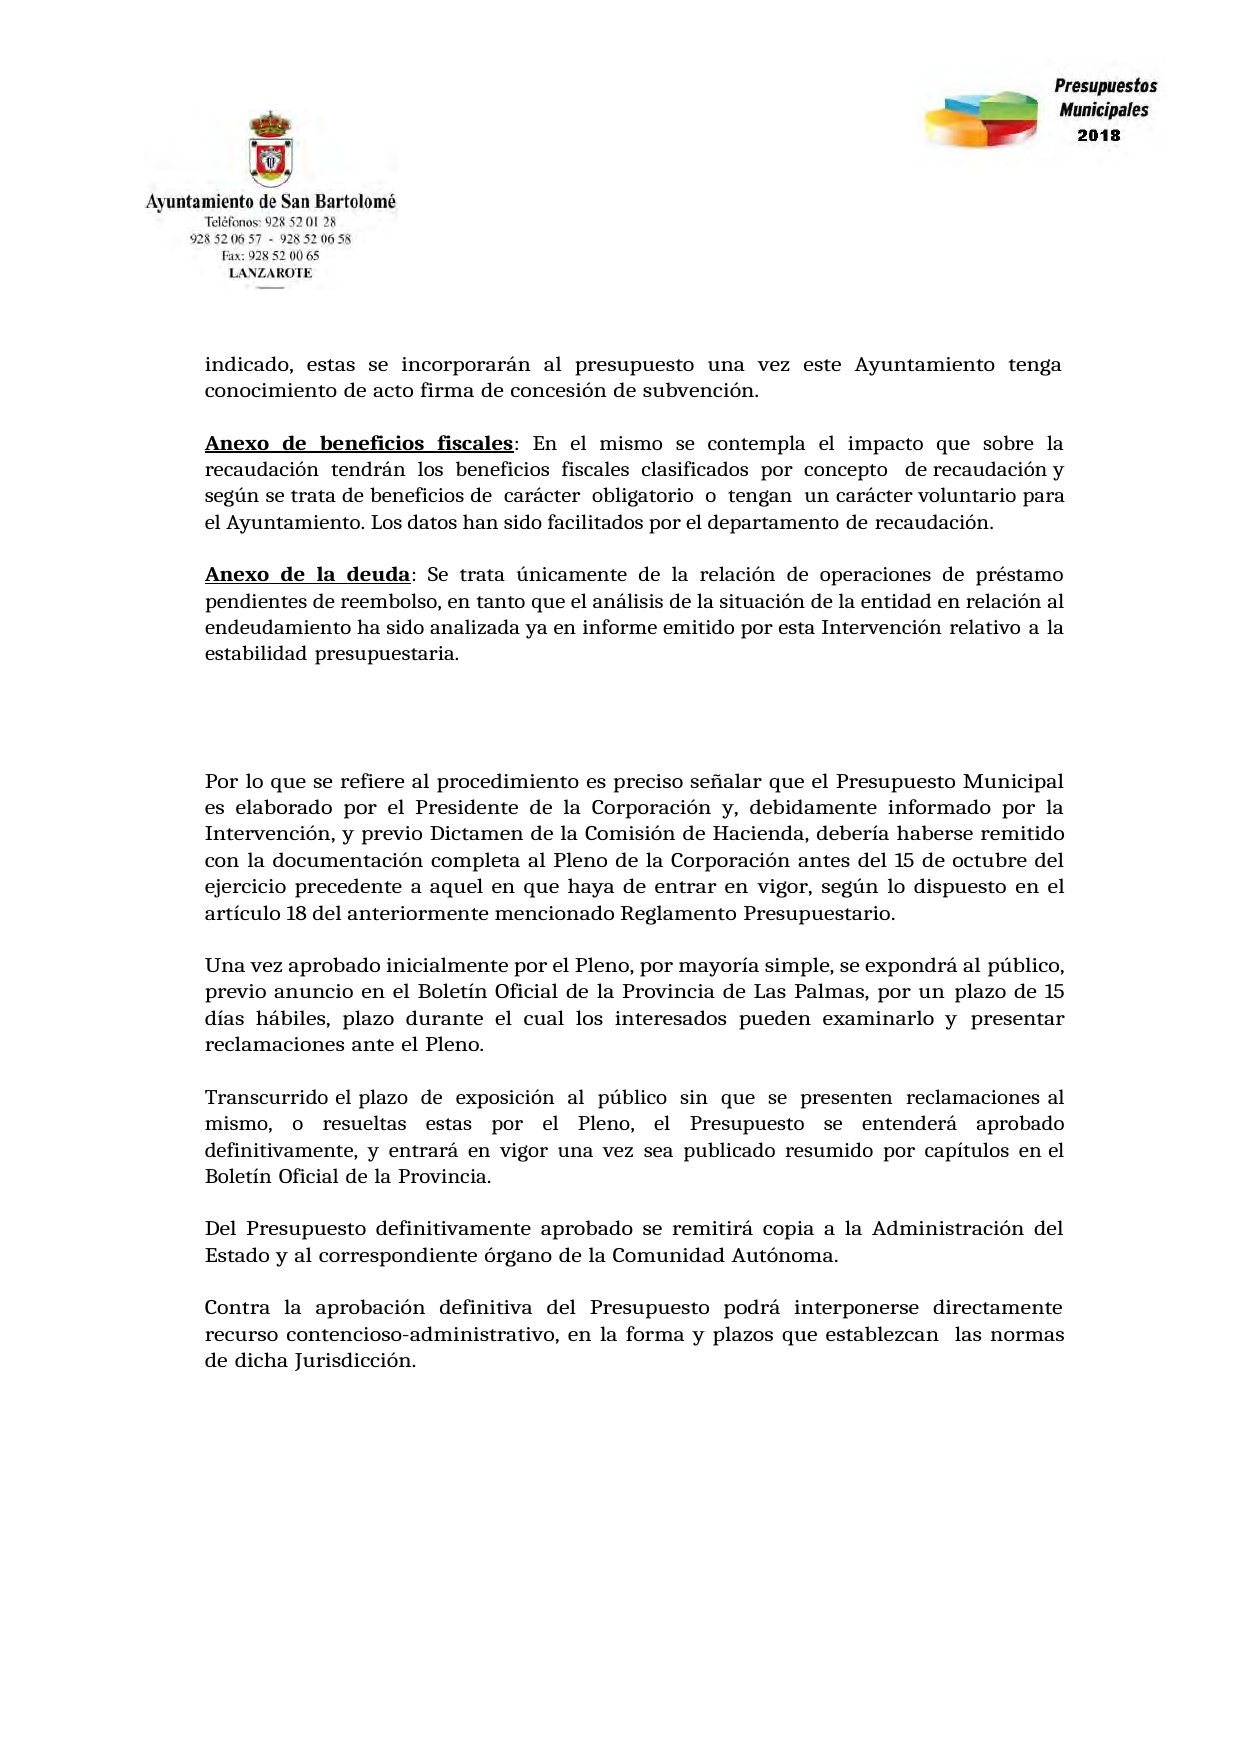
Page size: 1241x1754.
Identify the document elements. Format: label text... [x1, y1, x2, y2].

text Por lo que se refiere al procedimiento es preciso señalar que el Presupuesto Municipal es elaborado por el Presidente de la Corporación y, debidamente informado por la Intervención, y previo Dictamen de la Comisión de Hacienda, debería haberse remitido con la documentación completa al Pleno de la Corporación antes del 15 de octubre del ejercicio precedente a aquel en que haya de entrar en vigor, según lo dispuesto en el artículo 18 del anteriormente mencionado Reglamento Presupuestario. [204, 769, 1064, 925]
text Del Presupuesto definitivamente aprobado se remitirá copia a la Administración del Estado y al correspondiente órgano de la Comunidad Autónoma. [204, 1217, 1064, 1267]
text Transcurrido el plazo de exposición al público sin que se presenten reclamaciones al mismo, o resueltas estas por el Pleno, el Presupuesto se entenderá aprobado definitivamente, y entrará en vigor una vez sea publicado resumido por capítulos en el Boletín Oficial de la Provincia. [204, 1086, 1064, 1188]
text indicado, estas se incorporarán al presupuesto una vez este Ayuntamiento tenga conocimiento de acto firma de concesión de subvención. [204, 352, 1064, 403]
picture [917, 58, 1166, 167]
picture [143, 110, 399, 290]
text Anexo de beneficios fiscales: En el mismo se contempla el impacto que sobre la recaudación tendrán los beneficios fiscales clasificados por concepto de recaudación y según se trata de beneficios de carácter obligatorio o tengan un carácter voluntario para el Ayuntamiento. Los datos han sido facilitados por el departamento de recaudación. [204, 431, 1065, 534]
text Una vez aprobado inicialmente por el Pleno, por mayoría simple, se expondrá al público, previo anuncio en el Boletín Oficial de la Provincia de Las Palmas, por un plazo de 15 días hábiles, plazo durante el cual los interesados pueden examinarlo y presentar reclamaciones ante el Pleno. [204, 954, 1065, 1057]
text Anexo de la deuda: Se trata únicamente de la relación de operaciones de préstamo pendientes de reembolso, en tanto que el análisis de la situación de la entidad en relación al endeudamiento ha sido analizada ya en informe emitido por esta Intervención relativo a la estabilidad presupuestaria. [204, 563, 1064, 666]
text Contra la aprobación definitiva del Presupuesto podrá interponerse directamente recurso contencioso-administrativo, en la forma y plazos que establezcan las normas de dicha Jurisdicción. [204, 1296, 1064, 1373]
